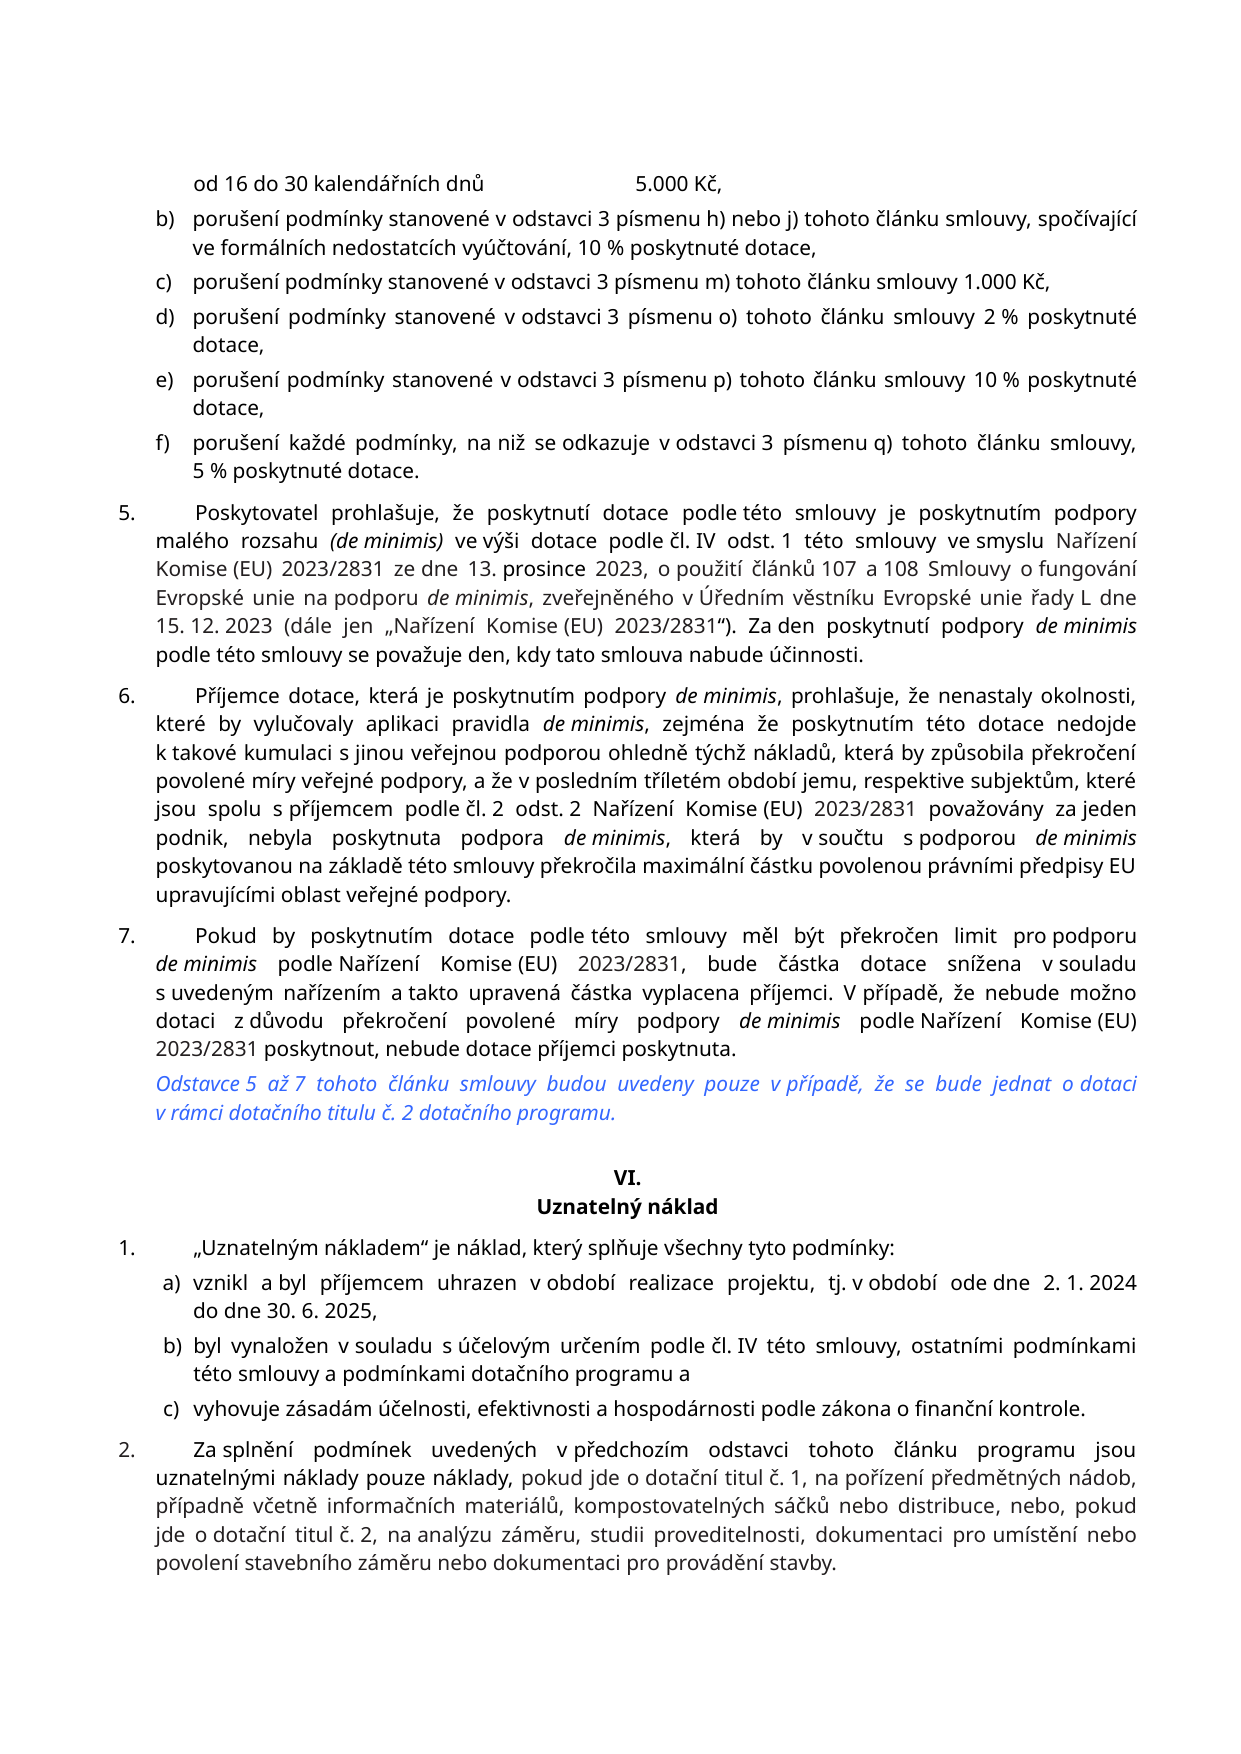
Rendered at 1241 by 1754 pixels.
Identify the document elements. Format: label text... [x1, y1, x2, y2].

list Za splnění podmínek uvedených v předchozím odstavci tohoto článku programu jsou uznatelnými náklady pouze náklady, pokud jde o dotační titul č. 1, na pořízení předmětných nádob, případně včetně informačních materiálů, kompostovatelných sáčků nebo distribuce, nebo, pokud jde o dotační titul č. 2, na analýzu záměru, studii proveditelnosti, dokumentaci pro umístění nebo povolení stavebního záměru nebo dokumentaci pro provádění stavby. [118, 1435, 1137, 1577]
list porušení podmínky stanovené v odstavci 3 písmenu m) tohoto článku smlouvy 1.000 Kč, [155, 267, 1137, 296]
list porušení podmínky stanovené v odstavci 3 písmenu h) nebo j) tohoto článku smlouvy, spočívající ve formálních nedostatcích vyúčtování, 10 % poskytnuté dotace, [155, 204, 1137, 261]
list Pokud by poskytnutím dotace podle této smlouvy měl být překročen limit pro podporu de minimis podle Nařízení Komise (EU) 2023/2831, bude částka dotace snížena v souladu s uvedeným nařízením a takto upravená částka vyplacena příjemci. V případě, že nebude možno dotaci z důvodu překročení povolené míry podpory de minimis podle Nařízení Komise (EU) 2023/2831 poskytnout, nebude dotace příjemci poskytnuta. [118, 921, 1137, 1063]
list porušení každé podmínky, na niž se odkazuje v odstavci 3 písmenu q) tohoto článku smlouvy, 5 % poskytnuté dotace. [155, 428, 1137, 485]
text od 16 do 30 kalendářních dnů 5.000 Kč, [193, 169, 1137, 198]
text Odstavce 5 až 7 tohoto článku smlouvy budou uvedeny pouze v případě, že se bude jednat o dotaci v rámci dotačního titulu č. 2 dotačního programu. [155, 1069, 1137, 1126]
text VI. [118, 1163, 1137, 1192]
text Uznatelný náklad [118, 1192, 1137, 1220]
list byl vynaložen v souladu s účelovým určením podle čl. IV této smlouvy, ostatními podmínkami této smlouvy a podmínkami dotačního programu a [163, 1331, 1137, 1388]
list „Uznatelným nákladem“ je náklad, který splňuje všechny tyto podmínky: [118, 1233, 1137, 1261]
list Poskytovatel prohlašuje, že poskytnutí dotace podle této smlouvy je poskytnutím podpory malého rozsahu (de minimis) ve výši dotace podle čl. IV odst. 1 této smlouvy ve smyslu Nařízení Komise (EU) 2023/2831 ze dne 13. prosince 2023, o použití článků 107 a 108 Smlouvy o fungování Evropské unie na podporu de minimis, zveřejněného v Úředním věstníku Evropské unie řady L dne 15. 12. 2023 (dále jen „Nařízení Komise (EU) 2023/2831“). Za den poskytnutí podpory de minimis podle této smlouvy se považuje den, kdy tato smlouva nabude účinnosti. [118, 498, 1137, 668]
list vznikl a byl příjemcem uhrazen v období realizace projektu, tj. v období ode dne 2. 1. 2024 do dne 30. 6. 2025, [162, 1268, 1137, 1324]
list Příjemce dotace, která je poskytnutím podpory de minimis, prohlašuje, že nenastaly okolnosti, které by vylučovaly aplikaci pravidla de minimis, zejména že poskytnutím této dotace nedojde k takové kumulaci s jinou veřejnou podporou ohledně týchž nákladů, která by způsobila překročení povolené míry veřejné podpory, a že v posledním tříletém období jemu, respektive subjektům, které jsou spolu s příjemcem podle čl. 2 odst. 2 Nařízení Komise (EU) 2023/2831 považovány za jeden podnik, nebyla poskytnuta podpora de minimis, která by v součtu s podporou de minimis poskytovanou na základě této smlouvy překročila maximální částku povolenou právními předpisy EU upravujícími oblast veřejné podpory. [118, 681, 1137, 908]
list porušení podmínky stanovené v odstavci 3 písmenu p) tohoto článku smlouvy 10 % poskytnuté dotace, [155, 365, 1137, 422]
list porušení podmínky stanovené v odstavci 3 písmenu o) tohoto článku smlouvy 2 % poskytnuté dotace, [155, 302, 1137, 359]
list vyhovuje zásadám účelnosti, efektivnosti a hospodárnosti podle zákona o finanční kontrole. [163, 1394, 1137, 1422]
